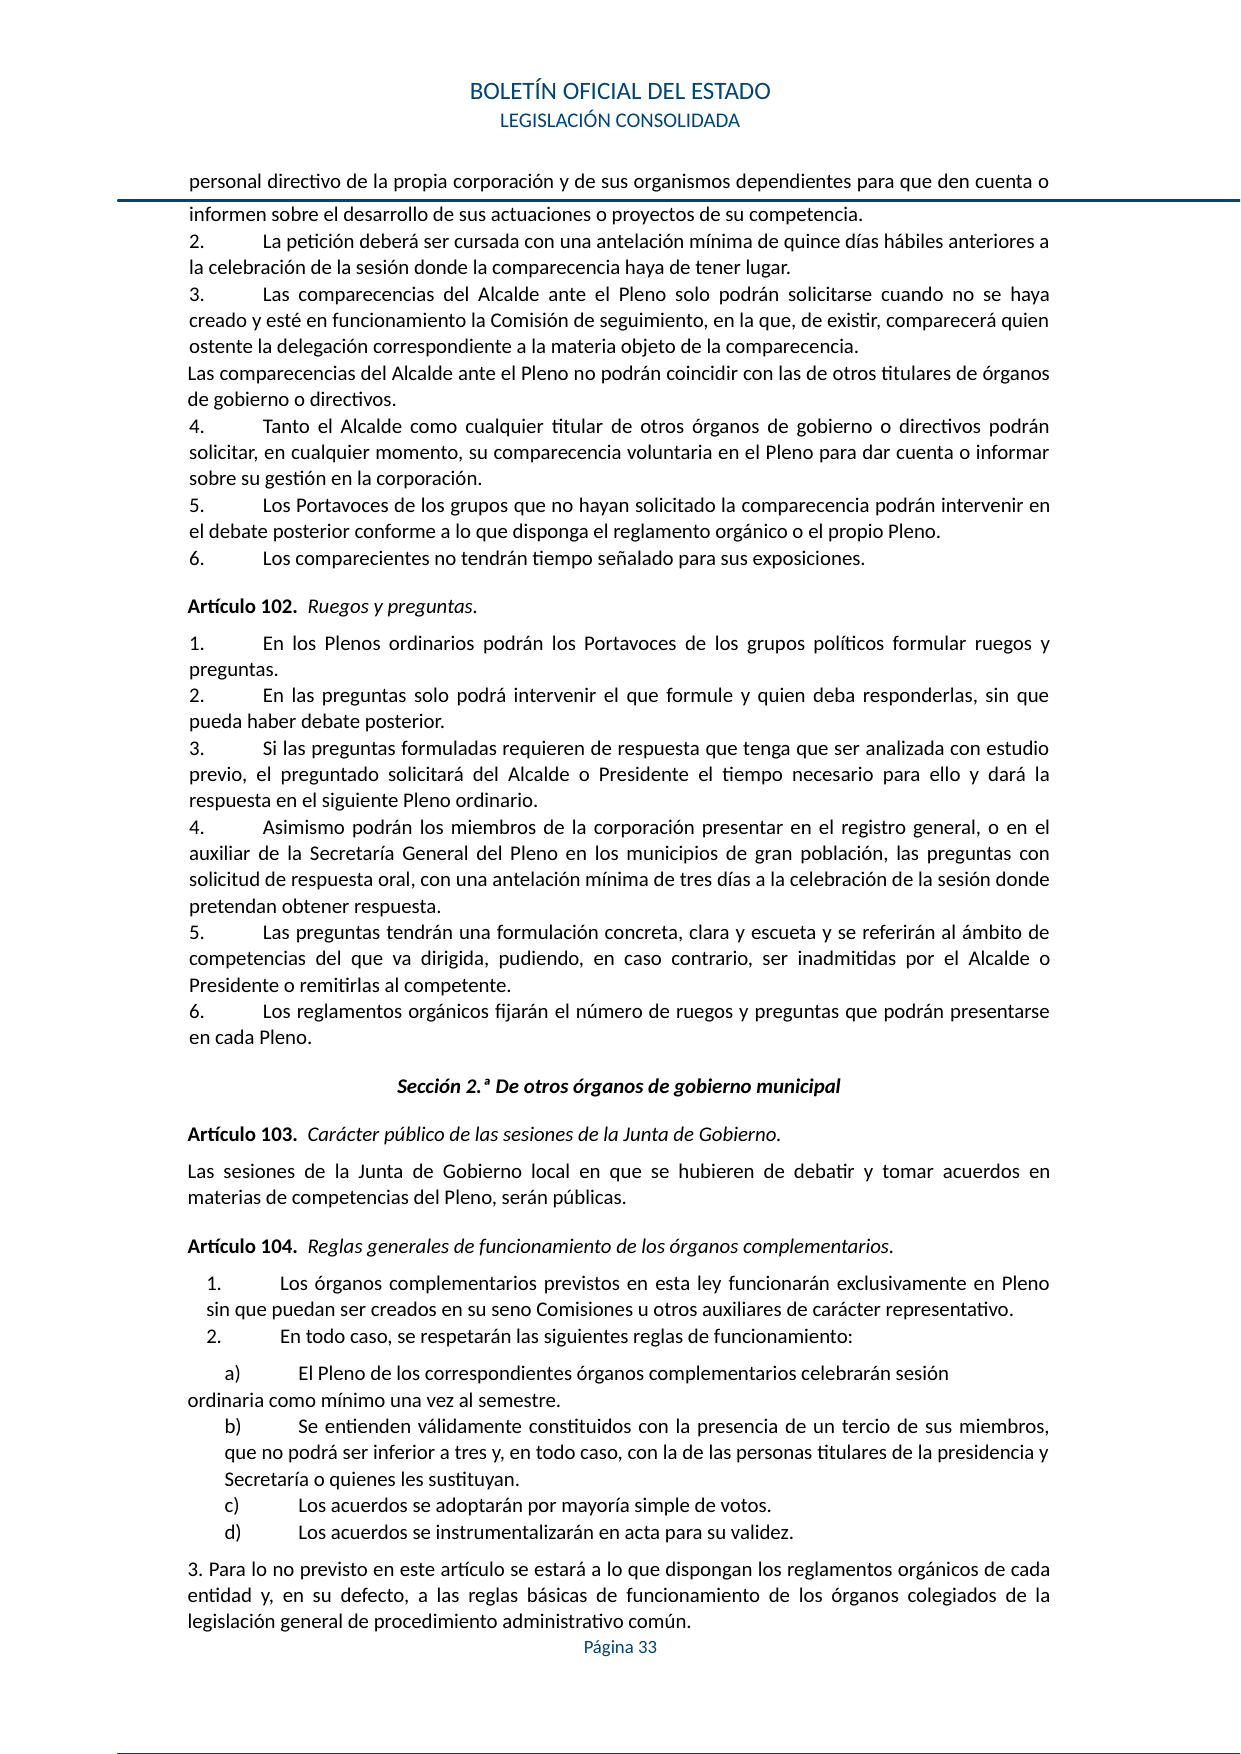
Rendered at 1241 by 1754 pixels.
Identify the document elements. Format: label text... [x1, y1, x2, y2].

list Los acuerdos se instrumentalizarán en acta para su validez. [224, 1519, 1051, 1544]
list Las preguntas tendrán una formulación concreta, clara y escueta y se referirán al ámbito de competencias del que va dirigida, pudiendo, en caso contrario, ser inadmitidas por el Alcalde o Presidente o remitirlas al competente. [189, 919, 1051, 997]
text Artículo 103. Carácter público de las sesiones de la Junta de Gobierno. [187, 1122, 1051, 1147]
text 3. Para lo no previsto en este artículo se estará a lo que dispongan los reglamentos orgánicos de cada entidad y, en su defecto, a las reglas básicas de funcionamiento de los órganos colegiados de la legislación general de procedimiento administrativo común. [187, 1556, 1051, 1634]
text Sección 2.ª De otros órganos de gobierno municipal [189, 1073, 1051, 1099]
list En todo caso, se respetarán las siguientes reglas de funcionamiento: [206, 1323, 1051, 1348]
list La petición deberá ser cursada con una antelación mínima de quince días hábiles anteriores a la celebración de la sesión donde la comparecencia haya de tener lugar. [189, 228, 1051, 280]
list En las preguntas solo podrá intervenir el que formule y quien deba responderlas, sin que pueda haber debate posterior. [189, 683, 1051, 734]
list En los Plenos ordinarios podrán los Portavoces de los grupos políticos formular ruegos y preguntas. [189, 630, 1051, 681]
list Los acuerdos se adoptarán por mayoría simple de votos. [224, 1492, 1051, 1518]
list Si las preguntas formuladas requieren de respuesta que tenga que ser analizada con estudio previo, el preguntado solicitará del Alcalde o Presidente el tiempo necesario para ello y dará la respuesta en el siguiente Pleno ordinario. [189, 735, 1051, 813]
list Los reglamentos orgánicos fijarán el número de ruegos y preguntas que podrán presentarse en cada Pleno. [189, 998, 1051, 1050]
list Asimismo podrán los miembros de la corporación presentar en el registro general, o en el auxiliar de la Secretaría General del Pleno en los municipios de gran población, las preguntas con solicitud de respuesta oral, con una antelación mínima de tres días a la celebración de la sesión donde pretendan obtener respuesta. [189, 814, 1051, 918]
list Los órganos complementarios previstos en esta ley funcionarán exclusivamente en Pleno sin que puedan ser creados en su seno Comisiones u otros auxiliares de carácter representativo. [206, 1270, 1051, 1322]
list El Pleno de los correspondientes órganos complementarios celebrarán sesión [224, 1360, 1051, 1386]
text ordinaria como mínimo una vez al semestre. [187, 1387, 1051, 1412]
list Tanto el Alcalde como cualquier titular de otros órganos de gobierno o directivos podrán solicitar, en cualquier momento, su comparecencia voluntaria en el Pleno para dar cuenta o informar sobre su gestión en la corporación. [189, 413, 1051, 491]
list informen sobre el desarrollo de sus actuaciones o proyectos de su competencia. [189, 202, 1051, 227]
list Los comparecientes no tendrán tiempo señalado para sus exposiciones. [189, 545, 1051, 570]
list Los Portavoces de los grupos que no hayan solicitado la comparecencia podrán intervenir en el debate posterior conforme a lo que disponga el reglamento orgánico o el propio Pleno. [189, 492, 1051, 543]
text Las comparecencias del Alcalde ante el Pleno no podrán coincidir con las de otros titulares de órganos de gobierno o directivos. [187, 360, 1051, 412]
list Las comparecencias del Alcalde ante el Pleno solo podrán solicitarse cuando no se haya creado y esté en funcionamiento la Comisión de seguimiento, en la que, de existir, comparecerá quien ostente la delegación correspondiente a la materia objeto de la comparecencia. [189, 281, 1051, 359]
text Artículo 102. Ruegos y preguntas. [187, 593, 1051, 618]
list personal directivo de la propia corporación y de sus organismos dependientes para que den cuenta o [189, 168, 1051, 199]
list Se entienden válidamente constituidos con la presencia de un tercio de sus miembros, que no podrá ser inferior a tres y, en todo caso, con la de las personas titulares de la presidencia y Secretaría o quienes les sustituyan. [224, 1413, 1051, 1491]
text Las sesiones de la Junta de Gobierno local en que se hubieren de debatir y tomar acuerdos en materias de competencias del Pleno, serán públicas. [187, 1158, 1051, 1210]
text Artículo 104. Reglas generales de funcionamiento de los órganos complementarios. [187, 1233, 1051, 1259]
